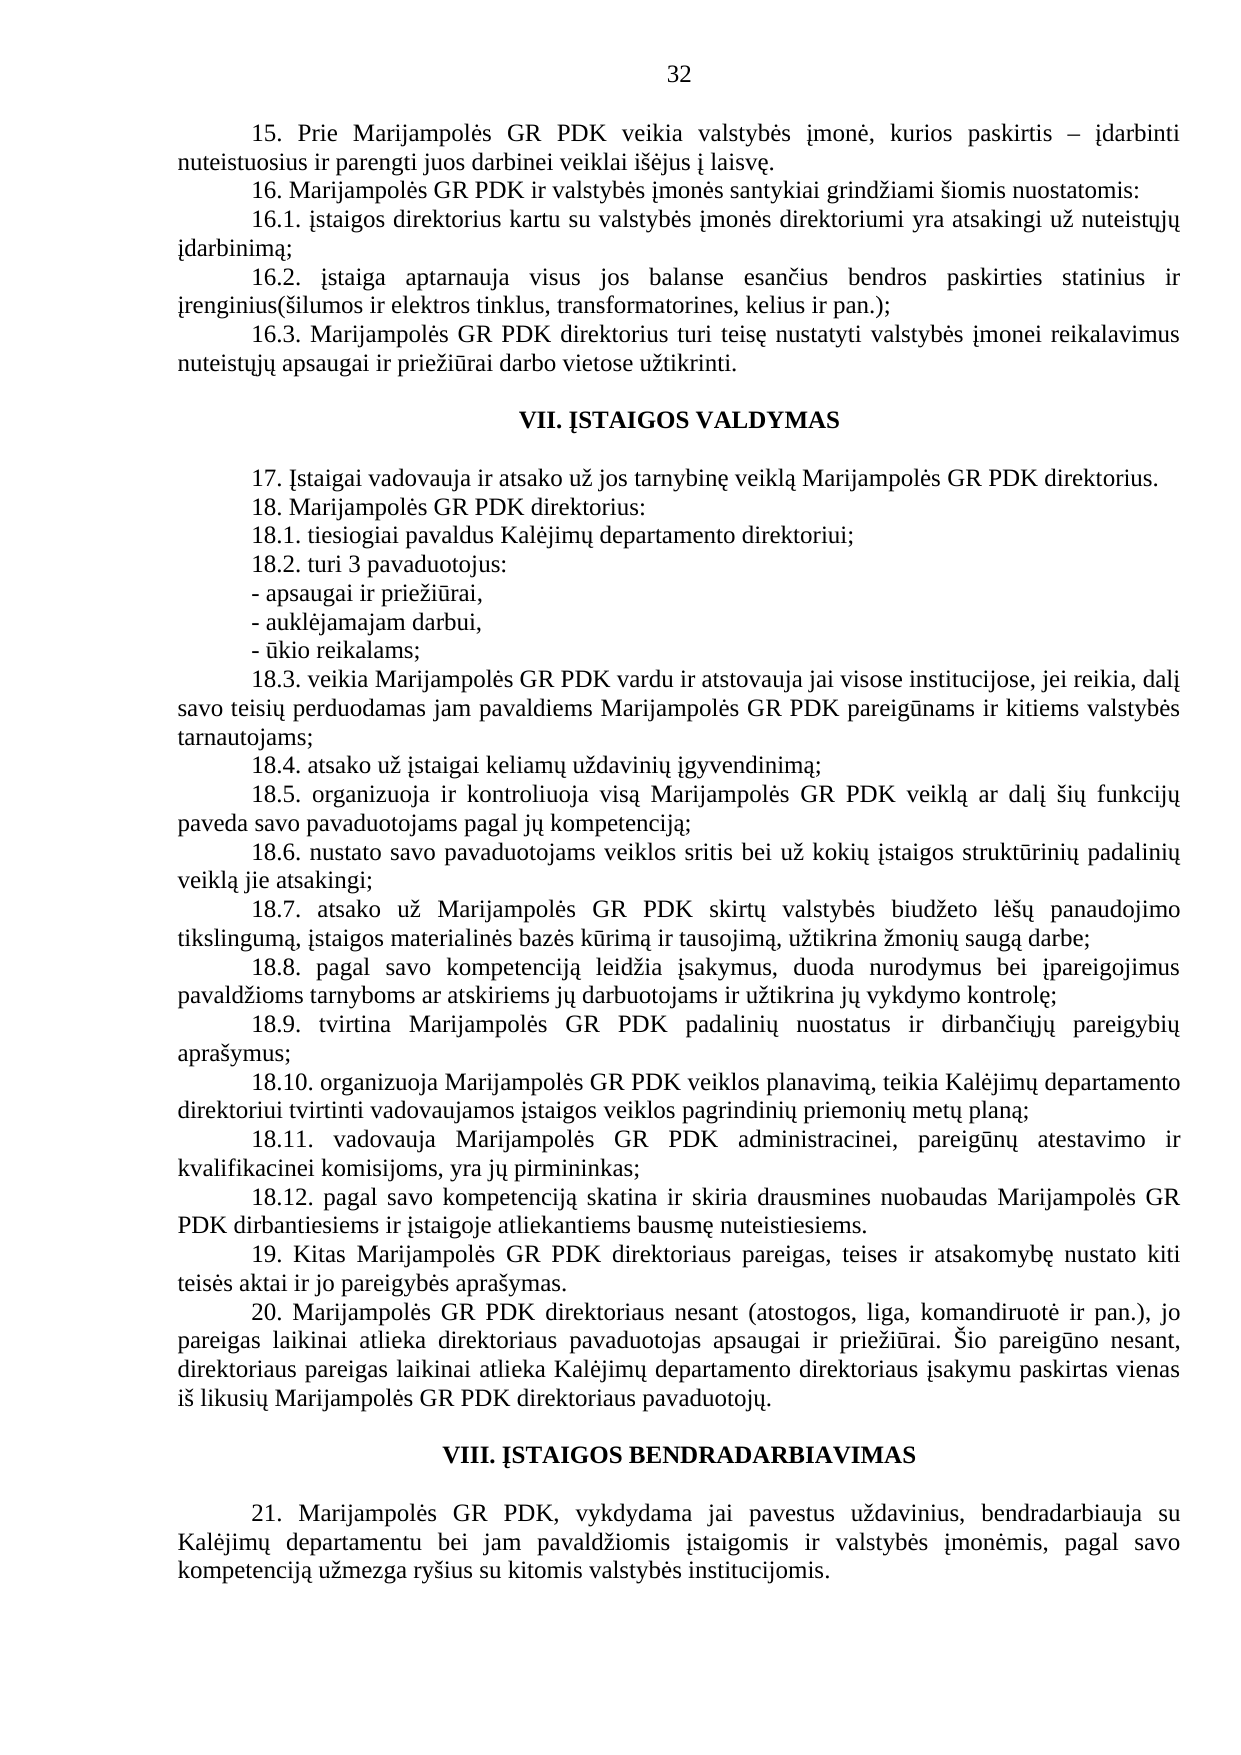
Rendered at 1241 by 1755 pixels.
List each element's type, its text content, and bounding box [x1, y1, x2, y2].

text 16.3. Marijampolės GR PDK direktorius turi teisę nustatyti valstybės įmonei reikalavimus nuteistųjų apsaugai ir priežiūrai darbo vietose užtikrinti. [177, 319, 1181, 377]
text 18.9. tvirtina Marijampolės GR PDK padalinių nuostatus ir dirbančiųjų pareigybių aprašymus; [177, 1009, 1181, 1067]
text 16.2. įstaiga aptarnauja visus jos balanse esančius bendros paskirties statinius ir įrenginius(šilumos ir elektros tinklus, transformatorines, kelius ir pan.); [177, 262, 1181, 319]
text 18.2. turi 3 pavaduotojus: [177, 549, 1181, 578]
text - ūkio reikalams; [177, 636, 1181, 664]
text 18.4. atsako už įstaigai keliamų uždavinių įgyvendinimą; [177, 751, 1181, 779]
text - auklėjamajam darbui, [177, 607, 1181, 636]
text 18.8. pagal savo kompetenciją leidžia įsakymus, duoda nurodymus bei įpareigojimus pavaldžioms tarnyboms ar atskiriems jų darbuotojams ir užtikrina jų vykdymo kontrolę; [177, 952, 1181, 1009]
text 18.7. atsako už Marijampolės GR PDK skirtų valstybės biudžeto lėšų panaudojimo tikslingumą, įstaigos materialinės bazės kūrimą ir tausojimą, užtikrina žmonių saugą darbe; [177, 894, 1181, 952]
text 18. Marijampolės GR PDK direktorius: [177, 492, 1181, 521]
text 21. Marijampolės GR PDK, vykdydama jai pavestus uždavinius, bendradarbiauja su Kalėjimų departamentu bei jam pavaldžiomis įstaigomis ir valstybės įmonėmis, pagal savo kompetenciją užmezga ryšius su kitomis valstybės institucijomis. [177, 1498, 1181, 1584]
text 18.3. veikia Marijampolės GR PDK vardu ir atstovauja jai visose institucijose, jei reikia, dalį savo teisių perduodamas jam pavaldiems Marijampolės GR PDK pareigūnams ir kitiems valstybės tarnautojams; [177, 664, 1181, 751]
text 20. Marijampolės GR PDK direktoriaus nesant (atostogos, liga, komandiruotė ir pan.), jo pareigas laikinai atlieka direktoriaus pavaduotojas apsaugai ir priežiūrai. Šio pareigūno nesant, direktoriaus pareigas laikinai atlieka Kalėjimų departamento direktoriaus įsakymu paskirtas vienas iš likusių Marijampolės GR PDK direktoriaus pavaduotojų. [177, 1297, 1181, 1412]
text VII. ĮSTAIGOS VALDYMAS [177, 406, 1181, 434]
text 18.5. organizuoja ir kontroliuoja visą Marijampolės GR PDK veiklą ar dalį šių funkcijų paveda savo pavaduotojams pagal jų kompetenciją; [177, 779, 1181, 837]
text 18.11. vadovauja Marijampolės GR PDK administracinei, pareigūnų atestavimo ir kvalifikacinei komisijoms, yra jų pirmininkas; [177, 1124, 1181, 1182]
text 18.6. nustato savo pavaduotojams veiklos sritis bei už kokių įstaigos struktūrinių padalinių veiklą jie atsakingi; [177, 837, 1181, 894]
text 18.10. organizuoja Marijampolės GR PDK veiklos planavimą, teikia Kalėjimų departamento direktoriui tvirtinti vadovaujamos įstaigos veiklos pagrindinių priemonių metų planą; [177, 1067, 1181, 1124]
text 17. Įstaigai vadovauja ir atsako už jos tarnybinę veiklą Marijampolės GR PDK direktorius. [177, 463, 1181, 492]
text 19. Kitas Marijampolės GR PDK direktoriaus pareigas, teises ir atsakomybę nustato kiti teisės aktai ir jo pareigybės aprašymas. [177, 1239, 1181, 1297]
text VIII. ĮSTAIGOS BENDRADARBIAVIMAS [177, 1441, 1181, 1469]
text 16. Marijampolės GR PDK ir valstybės įmonės santykiai grindžiami šiomis nuostatomis: [177, 176, 1181, 204]
text 18.12. pagal savo kompetenciją skatina ir skiria drausmines nuobaudas Marijampolės GR PDK dirbantiesiems ir įstaigoje atliekantiems bausmę nuteistiesiems. [177, 1182, 1181, 1239]
text - apsaugai ir priežiūrai, [177, 578, 1181, 607]
text 16.1. įstaigos direktorius kartu su valstybės įmonės direktoriumi yra atsakingi už nuteistųjų įdarbinimą; [177, 204, 1181, 262]
text 15. Prie Marijampolės GR PDK veikia valstybės įmonė, kurios paskirtis – įdarbinti nuteistuosius ir parengti juos darbinei veiklai išėjus į laisvę. [177, 118, 1181, 176]
text 18.1. tiesiogiai pavaldus Kalėjimų departamento direktoriui; [177, 521, 1181, 549]
